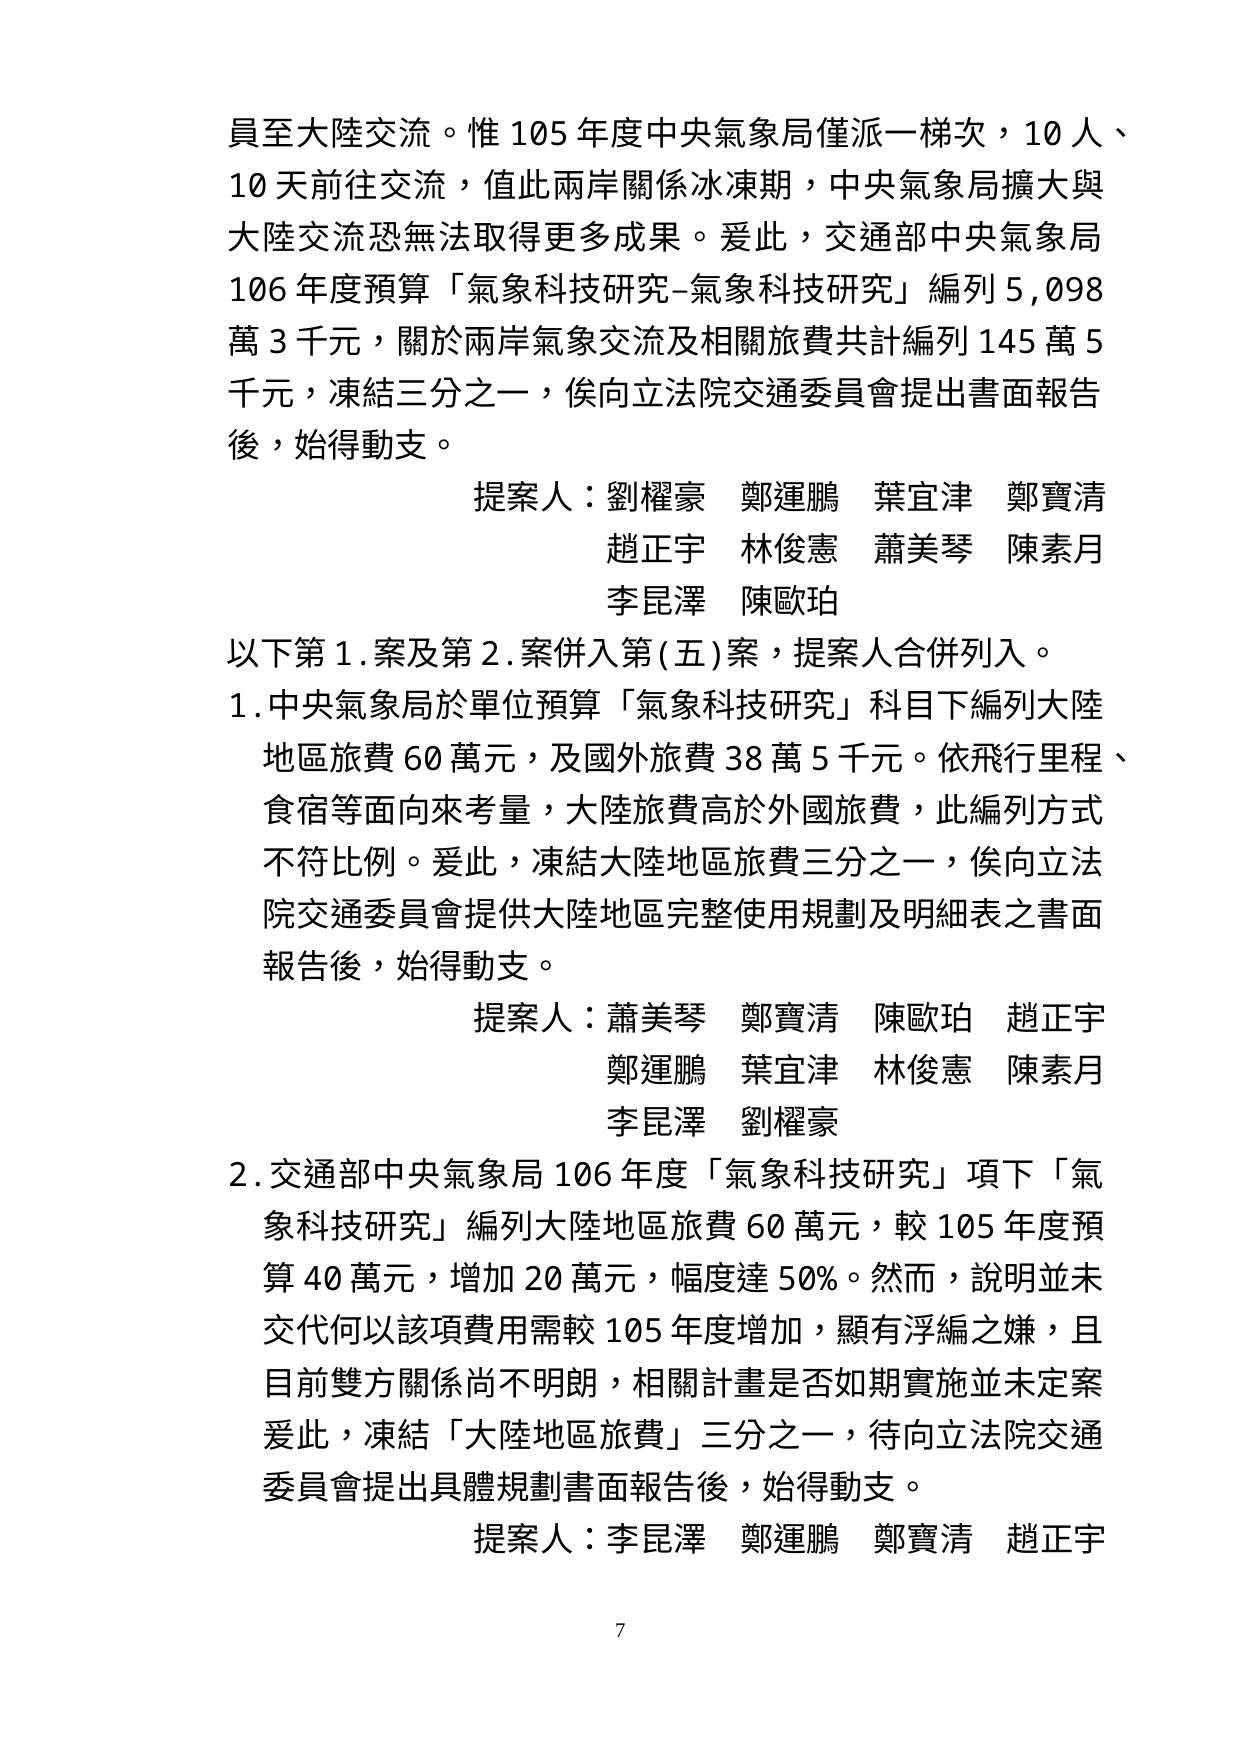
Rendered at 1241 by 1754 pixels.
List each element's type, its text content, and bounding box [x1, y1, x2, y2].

text 1.中央氣象局於單位預算「氣象科技研究」科目下編列大陸地區旅費60萬元，及國外旅費38萬5千元。依飛行里程、食宿等面向來考量，大陸旅費高於外國旅費，此編列方式不符比例。爰此，凍結大陸地區旅費三分之一，俟向立法院交通委員會提供大陸地區完整使用規劃及明細表之書面報告後，始得動支。 [228, 676, 1104, 989]
text (五)中央氣象局106年度歲出預算「氣象科技研究–氣象科技研究」編列5,098萬3千元，其中「委辦費」下編列85萬5千元，係辦理兩岸氣象科技交流，又「大陸地區旅費」編列60萬元，乃因應兩岸氣象與地震業務交流與合作層面擴大，並推動與執行「兩岸地震監測合作協議」及「兩岸氣象合作協議」之相關工作，預計分3梯次擬派共計20人、16天派員至大陸交流。惟105年度中央氣象局僅派一梯次，10人、10天前往交流，值此兩岸關係冰凍期，中央氣象局擴大與大陸交流恐無法取得更多成果。爰此，交通部中央氣象局106年度預算「氣象科技研究–氣象科技研究」編列5,098萬3千元，關於兩岸氣象交流及相關旅費共計編列145萬5千元，凍結三分之一，俟向立法院交通委員會提出書面報告後，始得動支。 [161, 103, 1104, 468]
text 提案人：蕭美琴 鄭寶清 陳歐珀 趙正宇 鄭運鵬 葉宜津 林俊憲 陳素月 李昆澤 劉櫂豪 [473, 989, 1117, 1145]
text 以下第1.案及第2.案併入第(五)案，提案人合併列入。 [226, 624, 1117, 676]
text 提案人：劉櫂豪 鄭運鵬 葉宜津 鄭寶清 趙正宇 林俊憲 蕭美琴 陳素月 李昆澤 陳歐珀 [473, 468, 1117, 624]
text 2.交通部中央氣象局106年度「氣象科技研究」項下「氣象科技研究」編列大陸地區旅費60萬元，較105年度預算40萬元，增加20萬元，幅度達50%。然而，說明並未交代何以該項費用需較105年度增加，顯有浮編之嫌，且目前雙方關係尚不明朗，相關計畫是否如期實施並未定案。爰此，凍結「大陸地區旅費」三分之一，待向立法院交通委員會提出具體規劃書面報告後，始得動支。 [228, 1145, 1104, 1509]
text 提案人：李昆澤 鄭運鵬 鄭寶清 趙正宇 [473, 1509, 1117, 1562]
